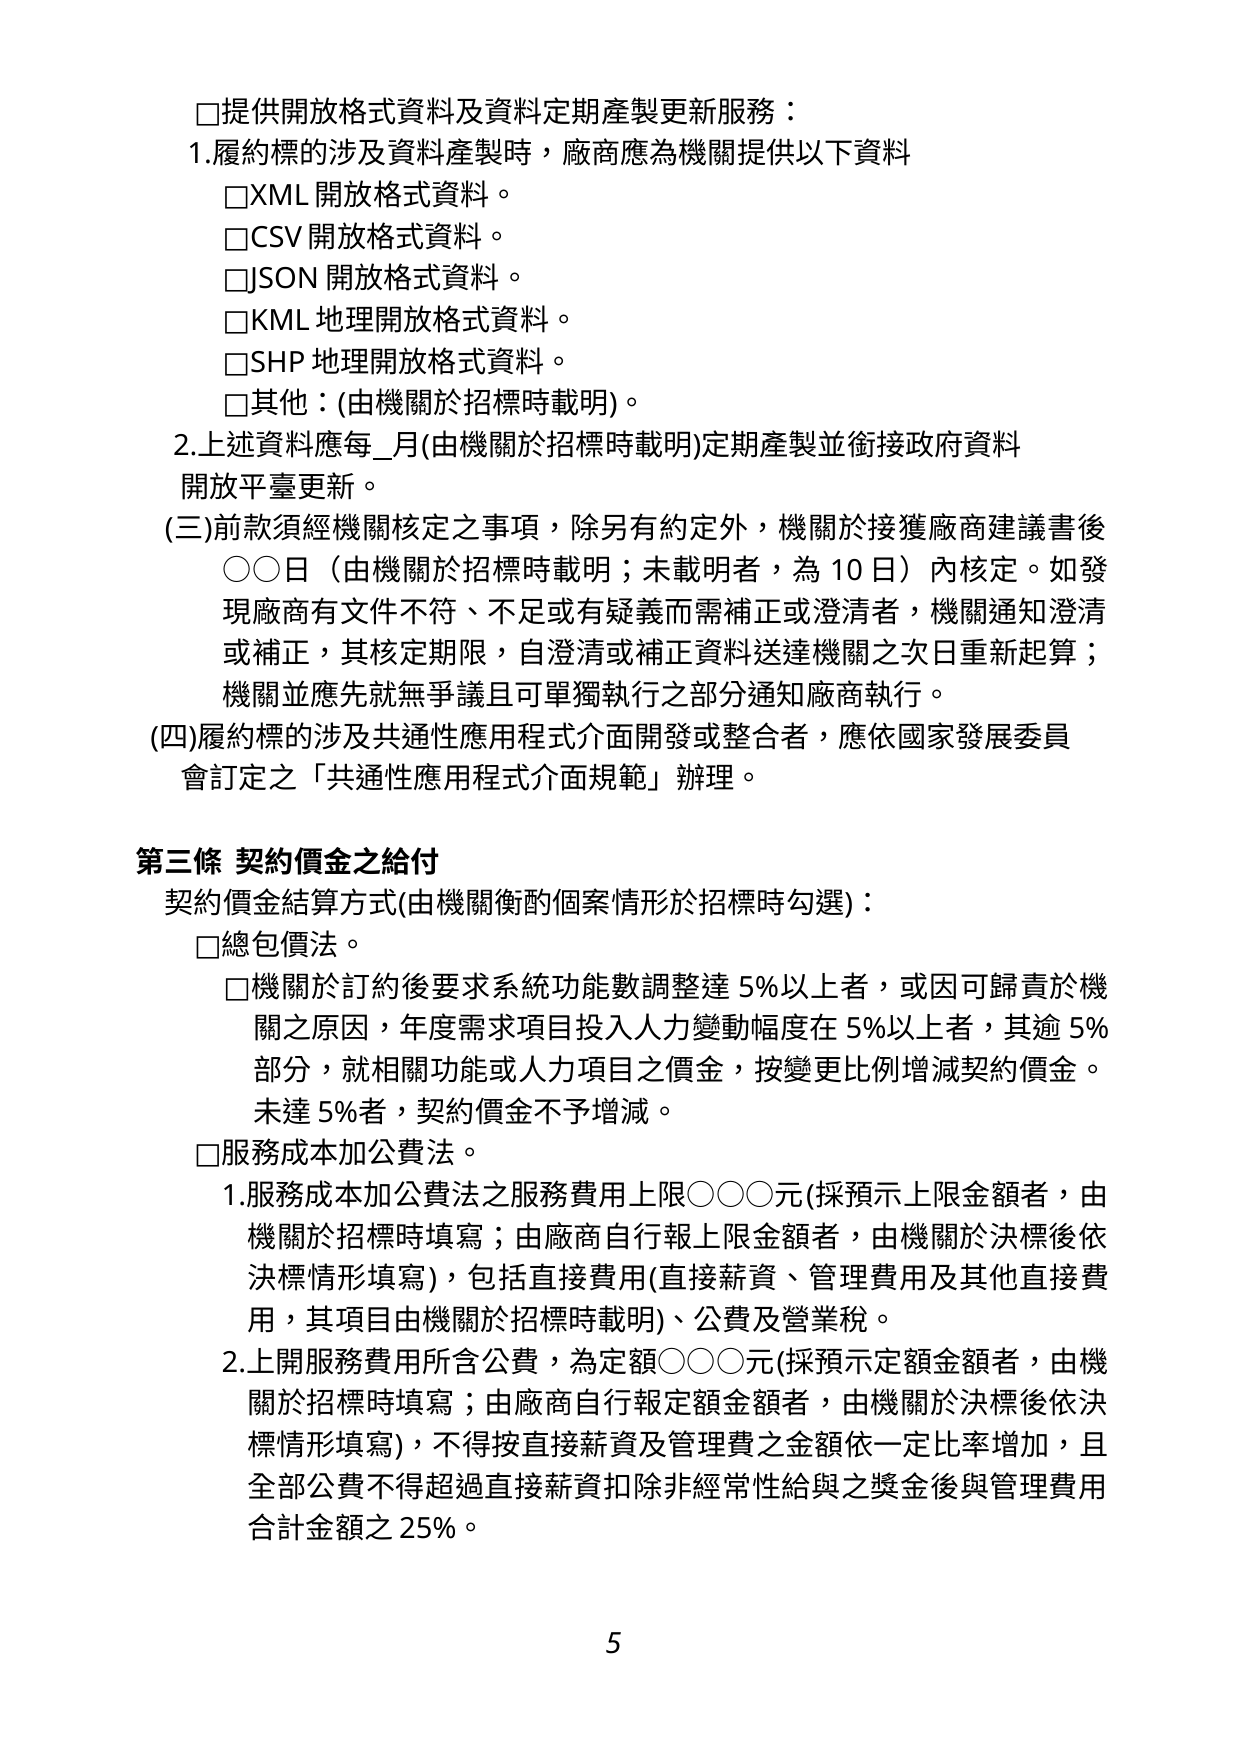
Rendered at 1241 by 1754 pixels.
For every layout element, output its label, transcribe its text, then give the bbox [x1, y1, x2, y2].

text 1.服務成本加公費法之服務費用上限○○○元(採預示上限金額者，由機關於招標時填寫；由廠商自行報上限金額者，由機關於決標後依決標情形填寫)，包括直接費用(直接薪資、管理費用及其他直接費用，其項目由機關於招標時載明)、公費及營業稅。 [221, 1172, 1109, 1339]
text (三)前款須經機關核定之事項，除另有約定外，機關於接獲廠商建議書後○○日（由機關於招標時載明；未載明者，為10日）內核定。如發現廠商有文件不符、不足或有疑義而需補正或澄清者，機關通知澄清或補正，其核定期限，自澄清或補正資料送達機關之次日重新起算；機關並應先就無爭議且可單獨執行之部分通知廠商執行。 [164, 505, 1109, 714]
text □機關於訂約後要求系統功能數調整達5%以上者，或因可歸責於機關之原因，年度需求項目投入人力變動幅度在5%以上者，其逾5%部分，就相關功能或人力項目之價金，按變更比例增減契約價金。未達5%者，契約價金不予增減。 [223, 964, 1109, 1130]
text 第三條 契約價金之給付 [135, 839, 1109, 880]
text 開放平臺更新。 [135, 464, 1103, 505]
text 2.上開服務費用所含公費，為定額○○○元(採預示定額金額者，由機關於招標時填寫；由廠商自行報定額金額者，由機關於決標後依決標情形填寫)，不得按直接薪資及管理費之金額依一定比率增加，且全部公費不得超過直接薪資扣除非經常性給與之獎金後與管理費用合計金額之25%。 [221, 1339, 1109, 1547]
text □JSON開放格式資料。 [222, 255, 1109, 297]
text 2.上述資料應每 月(由機關於招標時載明)定期產製並銜接政府資料 [135, 422, 1103, 464]
text 契約價金結算方式(由機關衡酌個案情形於招標時勾選)： [164, 880, 1109, 922]
text 會訂定之「共通性應用程式介面規範」辦理。 [135, 755, 1103, 797]
text 1.履約標的涉及資料產製時，廠商應為機關提供以下資料 [164, 130, 1109, 172]
text □XML開放格式資料。 [222, 172, 1109, 214]
text (四)履約標的涉及共通性應用程式介面開發或整合者，應依國家發展委員 [135, 714, 1103, 755]
text □KML地理開放格式資料。 [222, 297, 1109, 339]
text □CSV開放格式資料。 [222, 214, 1109, 255]
text □其他：(由機關於招標時載明)。 [222, 380, 1109, 422]
text □總包價法。 [194, 922, 1109, 964]
text □提供開放格式資料及資料定期產製更新服務： [194, 89, 1109, 130]
text □服務成本加公費法。 [194, 1130, 1109, 1172]
text □SHP地理開放格式資料。 [222, 339, 1109, 380]
